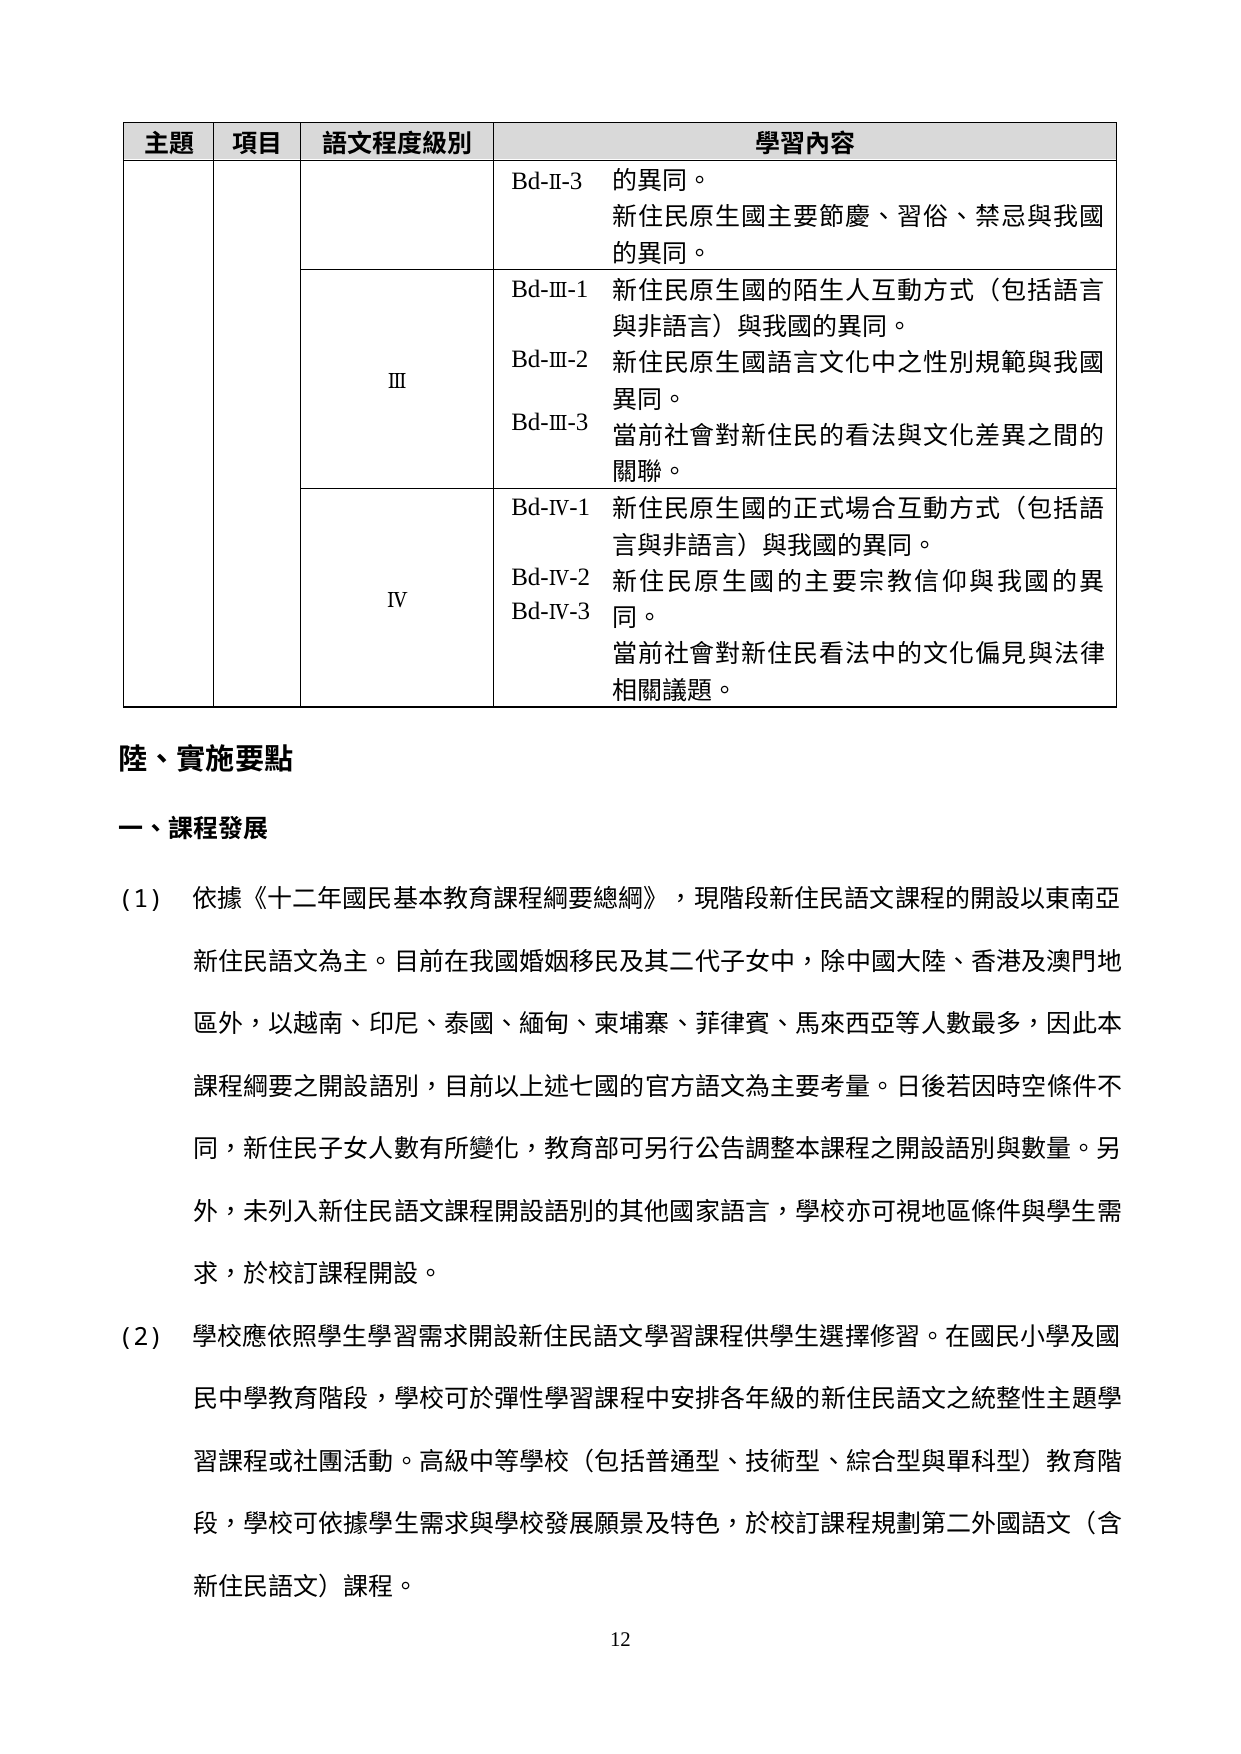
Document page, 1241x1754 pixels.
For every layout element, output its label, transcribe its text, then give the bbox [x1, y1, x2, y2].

text 陸、實施要點 [118, 715, 1122, 777]
table_cell [301, 161, 493, 269]
table_header 項目 [214, 123, 300, 159]
table_cell Bd-Ⅱ-3 [494, 161, 613, 269]
table_cell [214, 161, 300, 706]
table_header 語文程度級別 [301, 123, 493, 159]
list 學校應依照學生學習需求開設新住民語文學習課程供學生選擇修習。在國民小學及國民中學教育階段，學校可於彈性學習課程中安排各年級的新住民語文之統整性主題學習課程或社團活動。高級中等學校（包括普通型、技術型、綜合型與單科型）教育階段，學校可依據學生需求與學校發展願景及特色，於校訂課程規劃第二外國語文（含新住民語文）課程。 [118, 1292, 1122, 1605]
table_cell Ⅳ [301, 489, 493, 706]
table_cell 的異同。 新住民原生國主要節慶、習俗、禁忌與我國的異同。 [613, 161, 1116, 269]
table_cell 新住民原生國的陌生人互動方式（包括語言與非語言）與我國的異同。 新住民原生國語言文化中之性別規範與我國異同。 當前社會對新住民的看法與文化差異之間的關聯。 [613, 270, 1116, 488]
table_cell [124, 161, 213, 706]
text 一、課程發展 [118, 785, 1122, 847]
table_header 學習內容 [494, 123, 1116, 159]
table_cell 新住民原生國的正式場合互動方式（包括語言與非語言）與我國的異同。 新住民原生國的主要宗教信仰與我國的異同。 當前社會對新住民看法中的文化偏見與法律相關議題。 [613, 489, 1116, 706]
table_cell Ⅲ [301, 270, 493, 488]
list 依據《十二年國民基本教育課程綱要總綱》，現階段新住民語文課程的開設以東南亞新住民語文為主。目前在我國婚姻移民及其二代子女中，除中國大陸、香港及澳門地區外，以越南、印尼、泰國、緬甸、柬埔寨、菲律賓、馬來西亞等人數最多，因此本課程綱要之開設語別，目前以上述七國的官方語文為主要考量。日後若因時空條件不同，新住民子女人數有所變化，教育部可另行公告調整本課程之開設語別與數量。另外，未列入新住民語文課程開設語別的其他國家語言，學校亦可視地區條件與學生需求，於校訂課程開設。 [118, 855, 1122, 1292]
table_header 主題 [124, 123, 213, 159]
table_cell Bd-Ⅲ-1 Bd-Ⅲ-2 Bd-Ⅲ-3 [494, 270, 613, 488]
table_cell Bd-Ⅳ-1 Bd-Ⅳ-2 Bd-Ⅳ-3 [494, 489, 613, 706]
